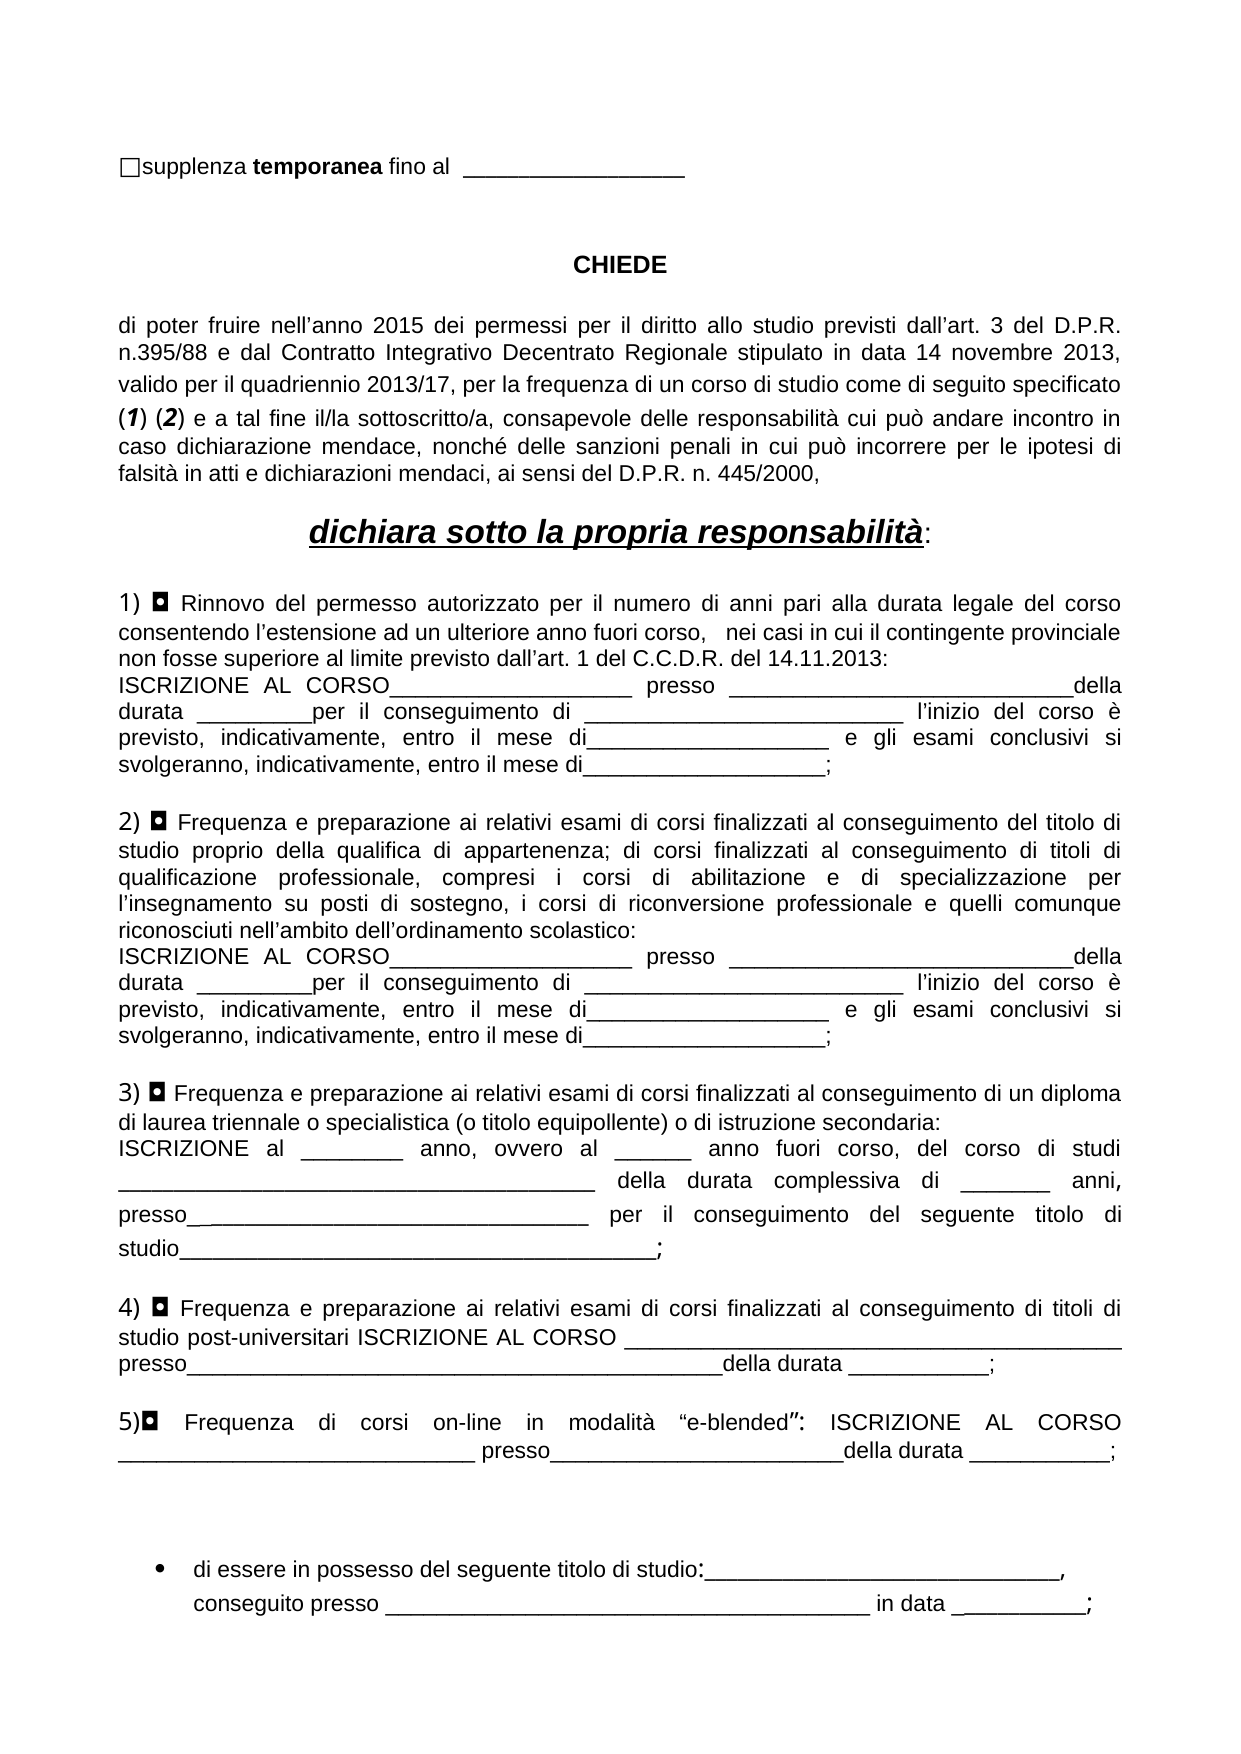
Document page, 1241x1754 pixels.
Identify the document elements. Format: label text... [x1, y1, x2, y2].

text 1) ◘ Rinnovo del permesso autorizzato per il numero di anni pari alla durata legale del corso consentendo l’estensione ad un ulteriore anno fuori corso, nei casi in cui il contingente provinciale non fosse superiore al limite previsto dall’art. 1 del C.C.D.R. del 14.11.2013: [118, 585, 1122, 672]
text dichiara sotto la propria responsabilità: [118, 512, 1122, 551]
text di poter fruire nell’anno 2015 dei permessi per il diritto allo studio previsti dall’art. 3 del D.P.R. n.395/88 e dal Contratto Integrativo Decentrato Regionale stipulato in data 14 novembre 2013, valido per il quadriennio 2013/17, per la frequenza di un corso di studio come di seguito specificato (1) (2) e a tal fine il/la sottoscritto/a, consapevole delle responsabilità cui può andare incontro in caso dichiarazione mendace, nonché delle sanzioni penali in cui può incorrere per le ipotesi di falsità in atti e dichiarazioni mendaci, ai sensi del D.P.R. n. 445/2000, [118, 312, 1122, 486]
text ISCRIZIONE AL CORSO___________________ presso ___________________________della durata _________per il conseguimento di _________________________ l’inizio del corso è previsto, indicativamente, entro il mese di___________________ e gli esami conclusivi si svolgeranno, indicativamente, entro il mese di___________________; [118, 672, 1122, 777]
text 4) ◘ Frequenza e preparazione ai relativi esami di corsi finalizzati al conseguimento di titoli di studio post-universitari ISCRIZIONE AL CORSO _______________________________________ presso__________________________________________della durata ___________; [118, 1290, 1122, 1377]
text □supplenza temporanea fino al ____________________ [118, 148, 1122, 182]
text 2) ◘ Frequenza e preparazione ai relativi esami di corsi finalizzati al conseguimento del titolo di studio proprio della qualifica di appartenenza; di corsi finalizzati al conseguimento di titoli di qualificazione professionale, compresi i corsi di abilitazione e di specializzazione per l’insegnamento su posti di sostegno, i corsi di riconversione professionale e quelli comunque riconosciuti nell’ambito dell’ordinamento scolastico: [118, 803, 1122, 943]
text ISCRIZIONE al ________ anno, ovvero al ______ anno fuori corso, del corso di studi ___________________________________________ della durata complessiva di _______ anni, presso____________________________________ per il conseguimento del seguente titolo di studio___________________________________________; [118, 1135, 1122, 1264]
text CHIEDE [118, 250, 1122, 278]
text 3) ◘ Frequenza e preparazione ai relativi esami di corsi finalizzati al conseguimento di un diploma di laurea triennale o specialistica (o titolo equipollente) o di istruzione secondaria: [118, 1075, 1122, 1135]
text 5)◘ Frequenza di corsi on-line in modalità “e-blended”: ISCRIZIONE AL CORSO ____________________________ presso_______________________della durata ___________; [118, 1403, 1122, 1463]
text ISCRIZIONE AL CORSO___________________ presso ___________________________della durata _________per il conseguimento di _________________________ l’inizio del corso è previsto, indicativamente, entro il mese di___________________ e gli esami conclusivi si svolgeranno, indicativamente, entro il mese di___________________; [118, 943, 1122, 1048]
list di essere in possesso del seguente titolo di studio:________________________________, conseguito presso ______________________________________ in data ____________; [156, 1550, 1122, 1618]
